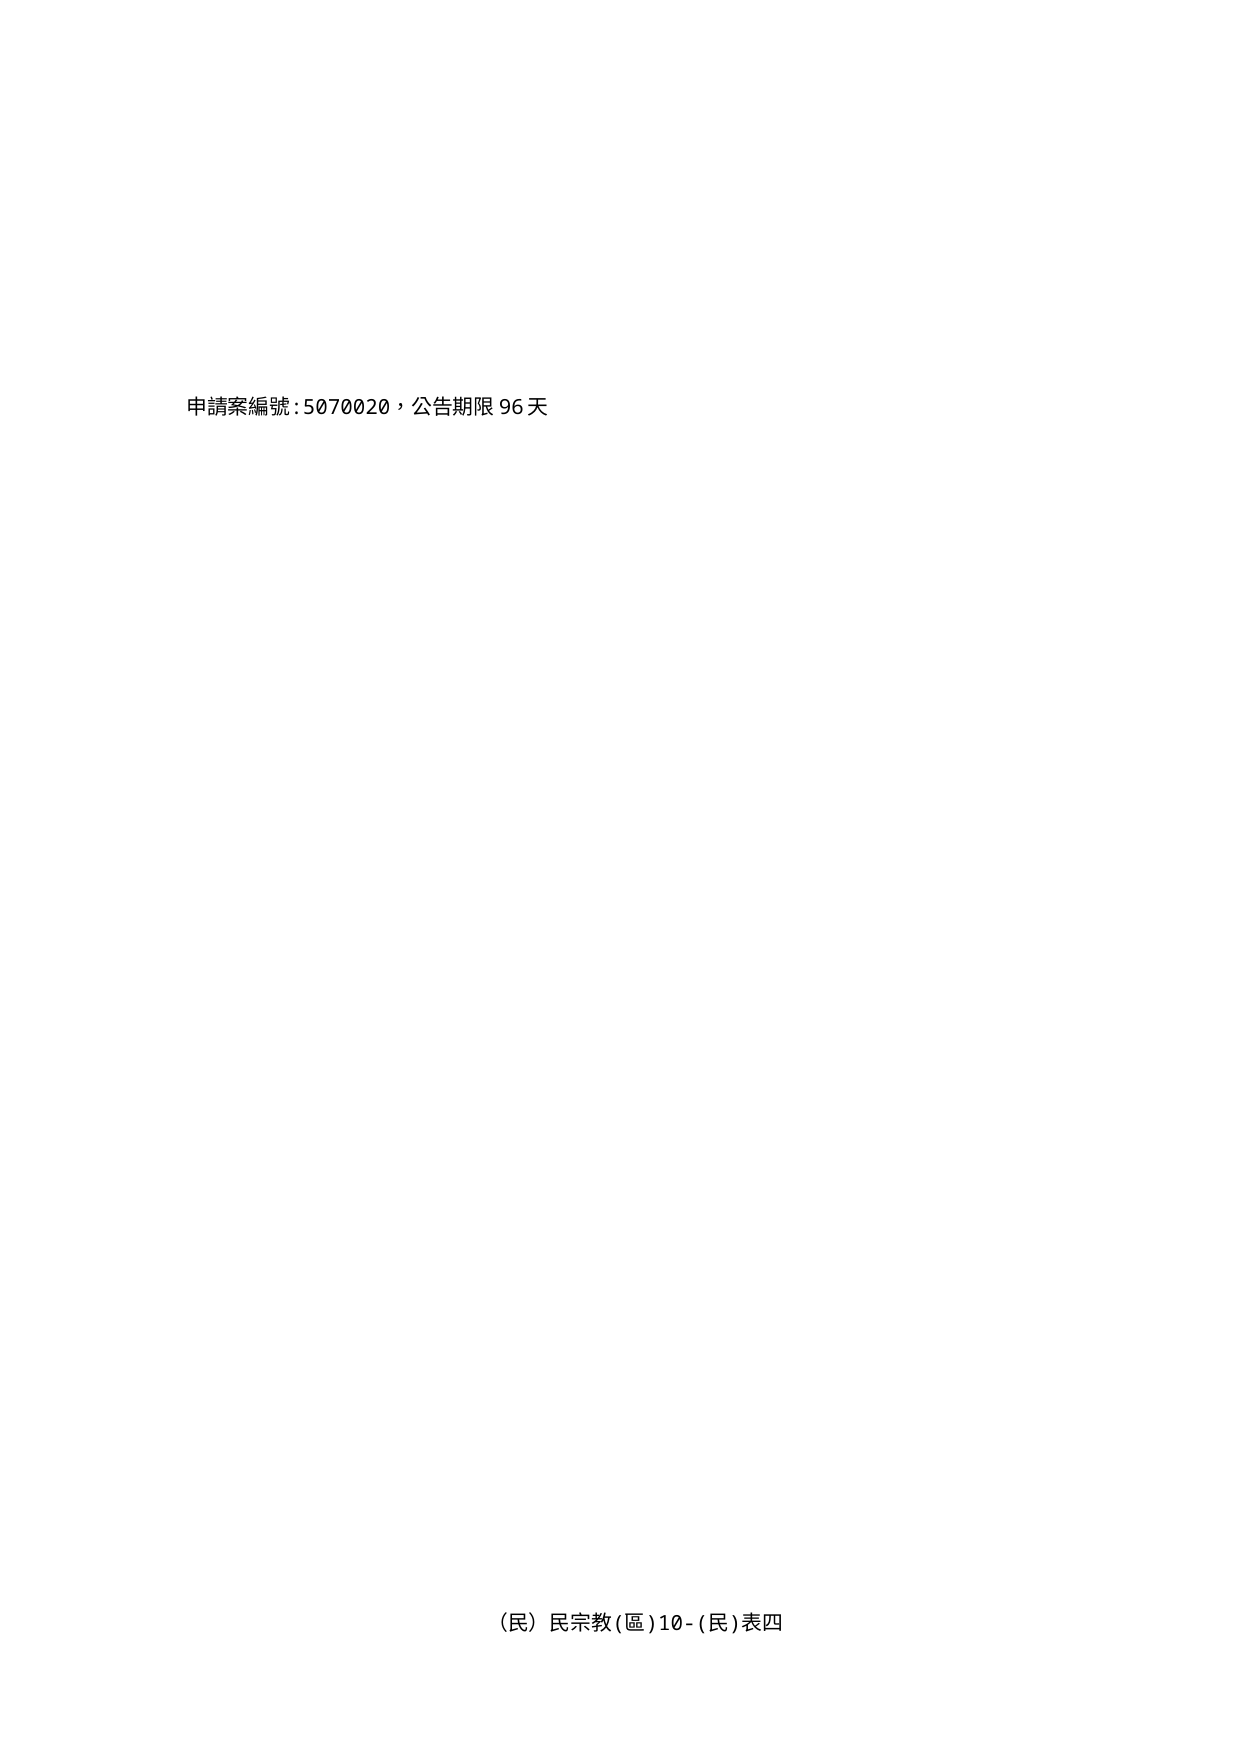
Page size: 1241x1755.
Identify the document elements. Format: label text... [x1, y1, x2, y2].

text 申請案編號:5070020，公告期限96天 [107, 390, 627, 420]
